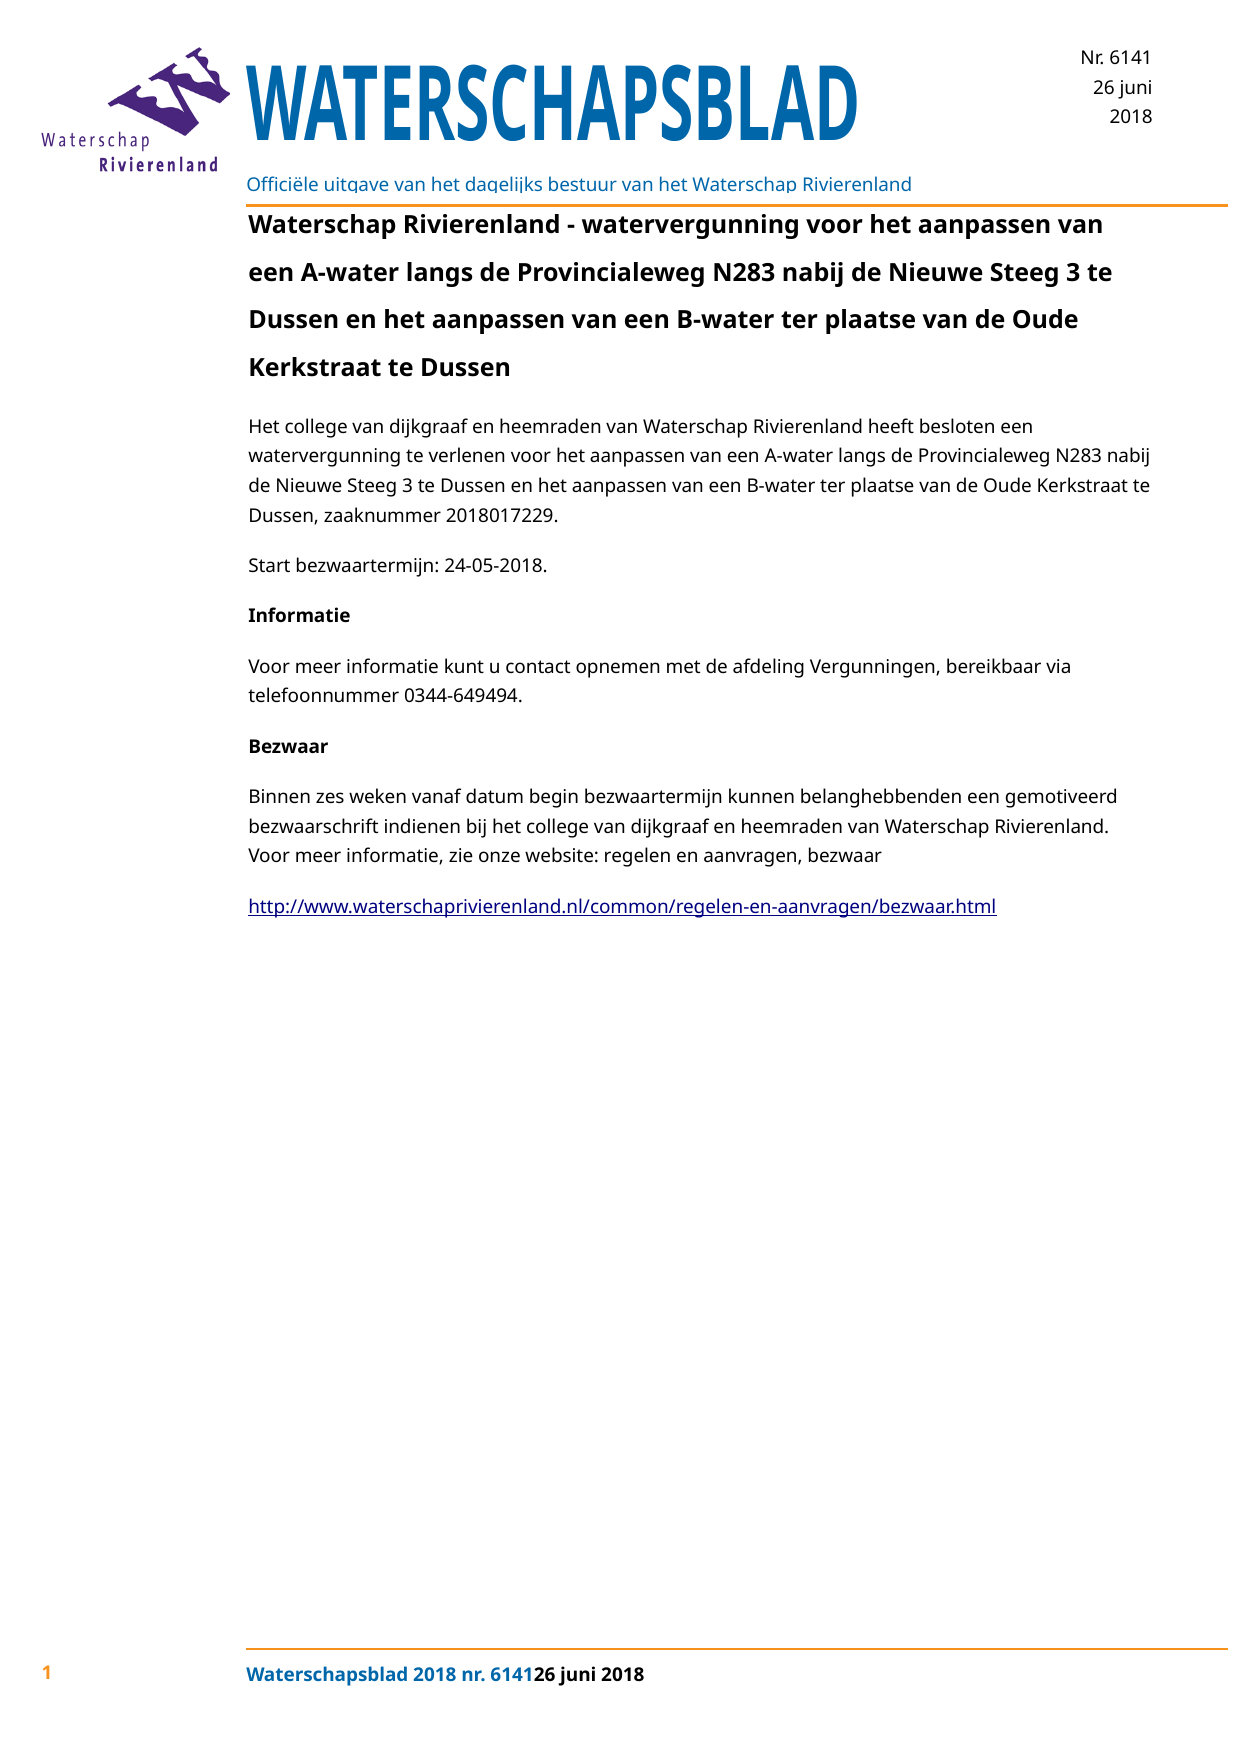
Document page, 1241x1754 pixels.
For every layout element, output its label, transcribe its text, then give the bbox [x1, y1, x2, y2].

text Het college van dijkgraaf en heemraden van Waterschap Rivierenland heeft besloten een watervergunning te verlenen voor het aanpassen van een A-water langs de Provincialeweg N283 nabij de Nieuwe Steeg 3 te Dussen en het aanpassen van een B-water ter plaatse van de Oude Kerkstraat te Dussen, zaaknummer 2018017229. [248, 413, 1152, 528]
text Waterschap Rivierenland - watervergunning voor het aanpassen van een A-water langs de Provincialeweg N283 nabij de Nieuwe Steeg 3 te Dussen en het aanpassen van een B-water ter plaatse van de Oude Kerkstraat te Dussen [248, 207, 1152, 384]
picture [41, 47, 231, 172]
text http://www.waterschaprivierenland.nl/common/regelen-en-aanvragen/bezwaar.html [248, 893, 1152, 919]
text Binnen zes weken vanaf datum begin bezwaartermijn kunnen belanghebbenden een gemotiveerd bezwaarschrift indienen bij het college van dijkgraaf en heemraden van Waterschap Rivierenland. Voor meer informatie, zie onze website: regelen en aanvragen, bezwaar [248, 783, 1152, 868]
text Bezwaar [248, 733, 1152, 759]
text Voor meer informatie kunt u contact opnemen met de afdeling Vergunningen, bereikbaar via telefoonnummer 0344-649494. [248, 653, 1152, 708]
text Informatie [248, 603, 1152, 628]
text Start bezwaartermijn: 24-05-2018. [248, 552, 1152, 578]
